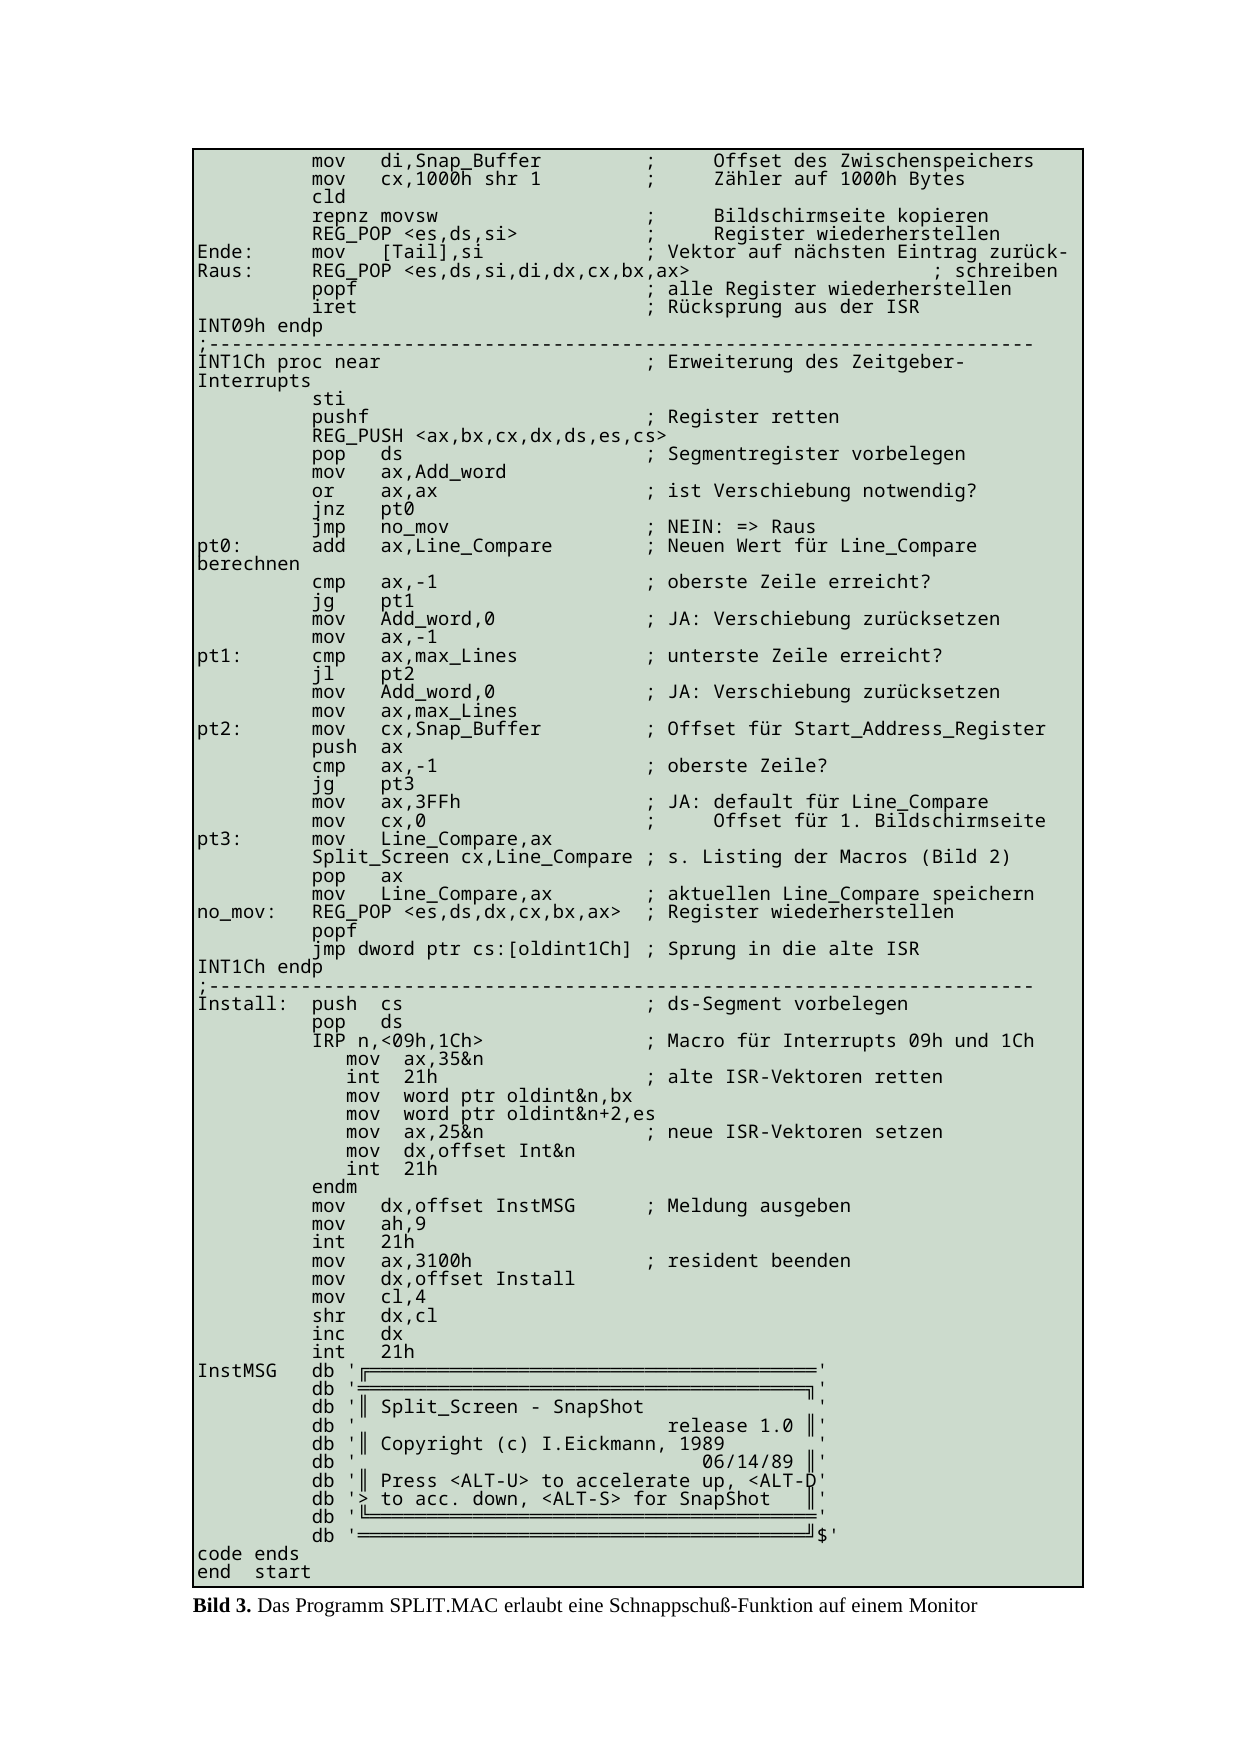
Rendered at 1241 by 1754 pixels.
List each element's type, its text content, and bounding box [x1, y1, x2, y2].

list InstMSG db '╔═══════════════════════════════════════' [194, 1358, 1082, 1376]
list db '═══════════════════════════════════════╝$' [194, 1523, 1082, 1541]
list IRP n,<09h,1Ch> ; Macro für Interrupts 09h und 1Ch [194, 1028, 1082, 1046]
list endm [194, 1174, 1082, 1193]
list inc dx [194, 1321, 1082, 1339]
list db '╚═══════════════════════════════════════' [194, 1504, 1082, 1523]
list mov ax,3100h ; resident beenden [194, 1248, 1082, 1266]
list mov ax,3FFh ; JA: default für Line_Compare [194, 789, 1082, 808]
list ;------------------------------------------------------------------------ [194, 331, 1082, 349]
list jl pt2 [194, 661, 1082, 679]
list popf ; alle Register wiederherstellen [194, 276, 1082, 294]
list jmp no_mov ; NEIN: => Raus [194, 514, 1082, 533]
list popf [194, 918, 1082, 936]
list Split_Screen cx,Line_Compare ; s. Listing der Macros (Bild 2) [194, 844, 1082, 863]
list mov ax,25&n ; neue ISR-Vektoren setzen [463, 1119, 1082, 1138]
list mov ah,9 [194, 1211, 1082, 1229]
list mov dx,offset Install [194, 1266, 1082, 1284]
list jg pt1 [194, 588, 1082, 606]
list mov cx,0 ; Offset für 1. Bildschirmseite [194, 808, 944, 826]
list cld [194, 184, 1082, 203]
list db '║ Split_Screen - SnapShot ' [194, 1394, 1082, 1413]
list mov word ptr oldint&n+2,es [194, 1101, 1082, 1119]
list ;------------------------------------------------------------------------ [194, 973, 1082, 991]
list jg pt3 [194, 771, 1082, 789]
list mov ax,25&n ; neue ISR-Vektoren setzen [194, 1119, 463, 1138]
list INT1Ch proc near ; Erweiterung des Zeitgeber-Interrupts [194, 349, 1082, 386]
list db '║ Copyright (c) I.Eickmann, 1989 ' [194, 1431, 1082, 1449]
list int 21h ; alte ISR-Vektoren retten [194, 1064, 1082, 1083]
list mov ax,-1 [194, 624, 1082, 643]
list mov Add_word,0 ; JA: Verschiebung zurücksetzen [194, 606, 1082, 624]
list pop ds ; Segmentregister vorbelegen [194, 441, 1082, 459]
list mov cx,0 ; Offset für 1. Bildschirmseite [946, 808, 1082, 826]
list mov ax,max_Lines [194, 698, 1082, 716]
list pt1: cmp ax,max_Lines ; unterste Zeile erreicht? [194, 643, 1082, 661]
list Ende: mov [Tail],si ; Vektor auf nächsten Eintrag zurück- [194, 239, 1082, 258]
list int 21h [194, 1339, 1082, 1358]
list or ax,ax ; ist Verschiebung notwendig? [194, 478, 1082, 496]
list shr dx,cl [194, 1303, 1082, 1321]
list mov Add_word,0 ; JA: Verschiebung zurücksetzen [194, 679, 1082, 698]
list db '║ Press <ALT-U> to accelerate up, <ALT-D' [194, 1468, 1082, 1486]
list pushf ; Register retten [194, 404, 1082, 423]
list pop ax [194, 863, 1082, 881]
list pop ds [194, 1009, 1082, 1028]
list pt0: add ax,Line_Compare ; Neuen Wert für Line_Compare berechnen [194, 533, 1082, 569]
list mov ax,Add_word [194, 459, 1082, 478]
list Raus: REG_POP <es,ds,si,di,dx,cx,bx,ax> ; schreiben [194, 258, 1082, 276]
list cmp ax,-1 ; oberste Zeile? [194, 753, 1082, 771]
list int 21h [194, 1156, 1082, 1174]
list mov di,Snap_Buffer ; Offset des Zwischenspeichers [194, 150, 1082, 166]
list INT1Ch endp [194, 954, 1082, 973]
text Bild 3. Das Programm SPLIT.MAC erlaubt eine Schnappschuß-Funktion auf einem Monitor [193, 1594, 1083, 1617]
list int 21h [194, 1229, 1082, 1248]
list end start [194, 1559, 1082, 1586]
list Install: push cs ; ds-Segment vorbelegen [194, 991, 1082, 1009]
list sti [194, 386, 1082, 404]
list REG_POP <es,ds,si> ; Register wiederherstellen [194, 221, 1082, 239]
list jnz pt0 [194, 496, 1082, 514]
list pt2: mov cx,Snap_Buffer ; Offset für Start_Address_Register [194, 716, 1082, 734]
list cmp ax,-1 ; oberste Zeile erreicht? [194, 569, 1082, 588]
list mov dx,offset Int&n [194, 1138, 1082, 1156]
list INT09h endp [194, 313, 1082, 331]
list db ' 06/14/89 ║' [194, 1449, 1082, 1468]
list db '> to acc. down, <ALT-S> for SnapShot ║' [194, 1486, 808, 1504]
list repnz movsw ; Bildschirmseite kopieren [194, 203, 1082, 221]
list jmp dword ptr cs:[oldint1Ch] ; Sprung in die alte ISR [194, 936, 1082, 954]
list code ends [194, 1541, 1082, 1559]
list mov word ptr oldint&n,bx [194, 1083, 1082, 1101]
list mov cx,1000h shr 1 ; Zähler auf 1000h Bytes [194, 166, 1082, 184]
list db '> to acc. down, <ALT-S> for SnapShot ║' [810, 1486, 1082, 1504]
list mov Line_Compare,ax ; aktuellen Line_Compare speichern [194, 881, 1082, 899]
list db ' release 1.0 ║' [194, 1413, 1082, 1431]
list REG_PUSH <ax,bx,cx,dx,ds,es,cs> [194, 423, 1082, 441]
list no_mov: REG_POP <es,ds,dx,cx,bx,ax> ; Register wiederherstellen [194, 899, 1082, 918]
list mov dx,offset InstMSG ; Meldung ausgeben [194, 1193, 1082, 1211]
list pt3: mov Line_Compare,ax [194, 826, 1082, 844]
list push ax [194, 734, 1082, 753]
list iret ; Rücksprung aus der ISR [194, 294, 1082, 313]
list mov ax,35&n [194, 1046, 1082, 1064]
list db '═══════════════════════════════════════╗' [194, 1376, 1082, 1394]
list mov cl,4 [194, 1284, 1082, 1303]
